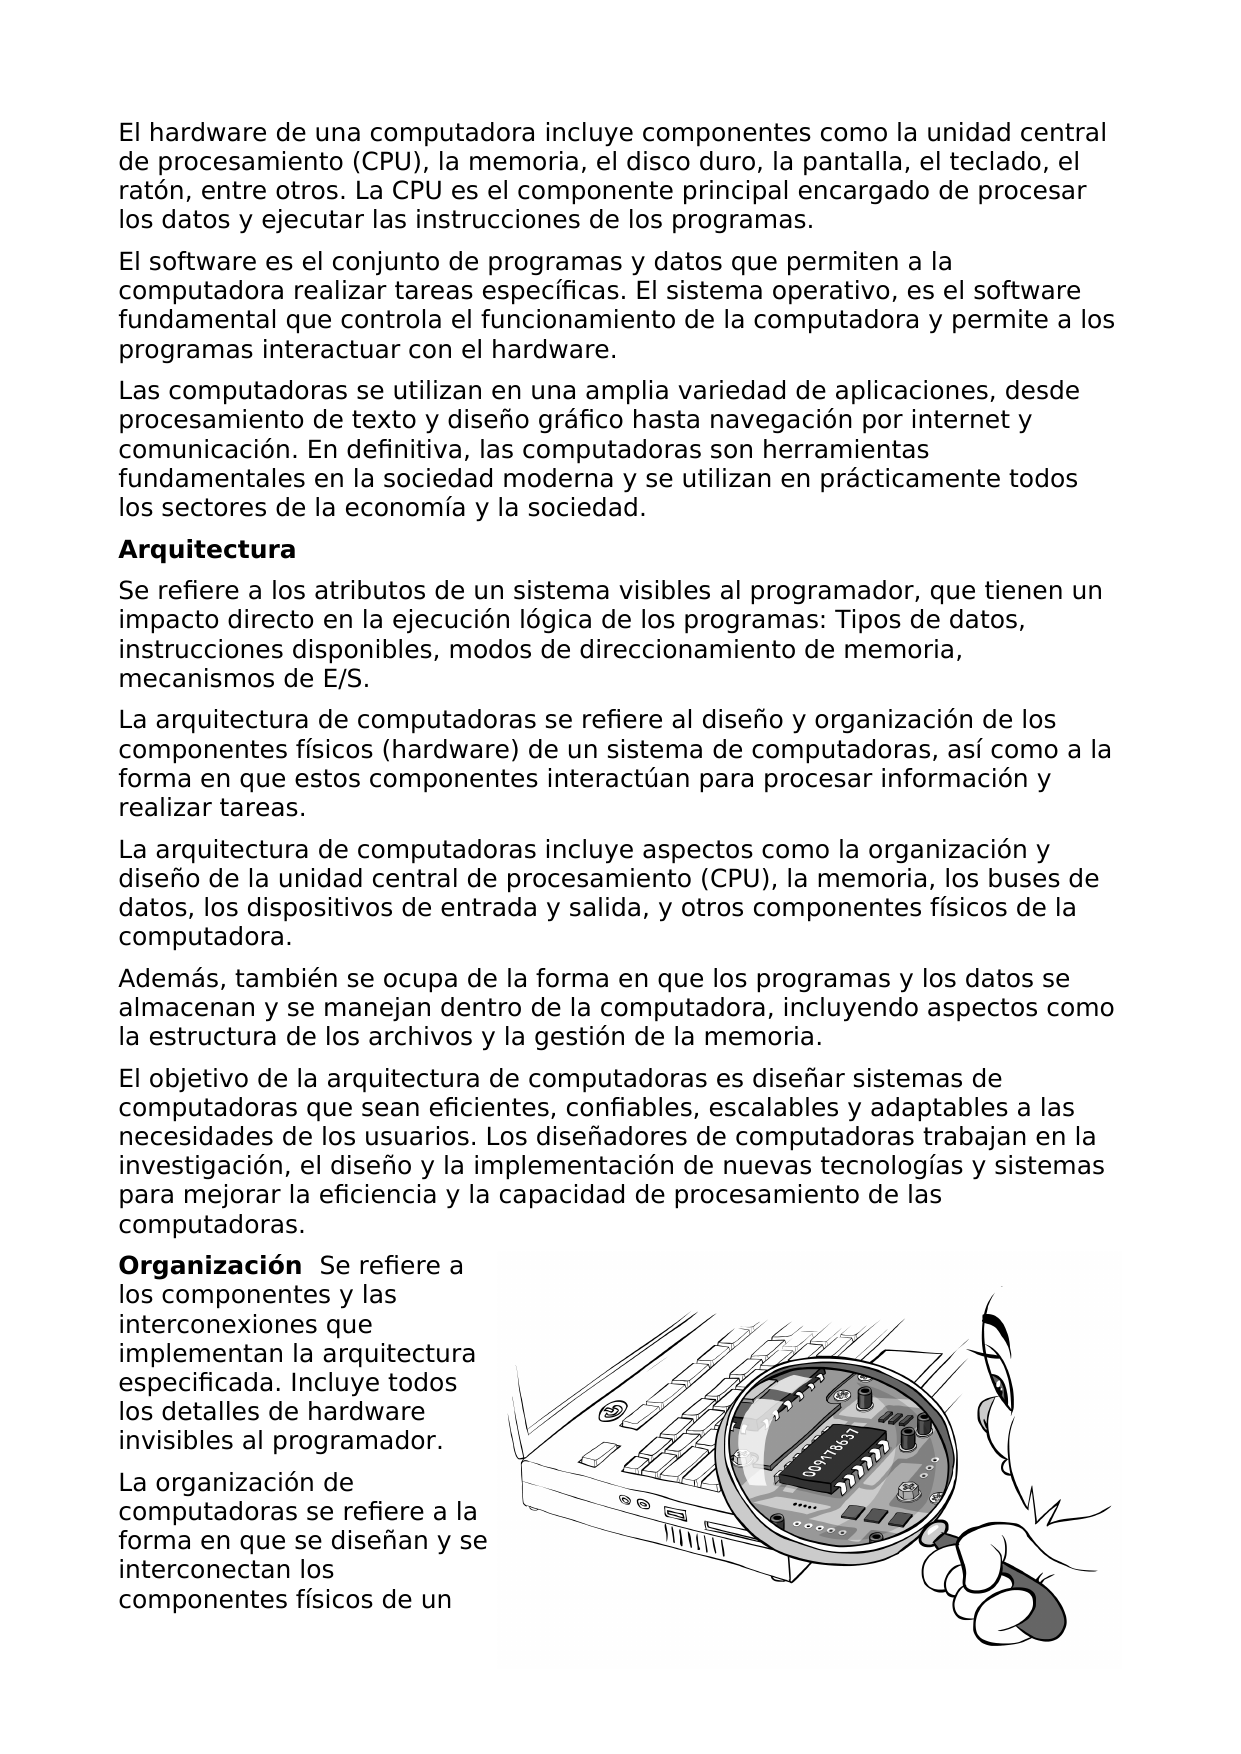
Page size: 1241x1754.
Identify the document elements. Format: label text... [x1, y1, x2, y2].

text Las computadoras se utilizan en una amplia variedad de aplicaciones, desde procesamiento de texto y diseño gráfico hasta navegación por internet y comunicación. En definitiva, las computadoras son herramientas fundamentales en la sociedad moderna y se utilizan en prácticamente todos los sectores de la economía y la sociedad. [118, 376, 1122, 522]
text El objetivo de la arquitectura de computadoras es diseñar sistemas de computadoras que sean eficientes, confiables, escalables y adaptables a las necesidades de los usuarios. Los diseñadores de computadoras trabajan en la investigación, el diseño y la implementación de nuevas tecnologías y sistemas para mejorar la eficiencia y la capacidad de procesamiento de las computadoras. [118, 1064, 1122, 1239]
text Organización Se refiere a los componentes y las interconexiones que implementan la arquitectura especificada. Incluye todos los detalles de hardware invisibles al programador. [118, 1251, 497, 1456]
picture [497, 1251, 1123, 1669]
text Arquitectura [118, 535, 1122, 564]
text La organización de computadoras se refiere a la forma en que se diseñan y se interconectan los componentes físicos de un [118, 1468, 497, 1614]
text El software es el conjunto de programas y datos que permiten a la computadora realizar tareas específicas. El sistema operativo, es el software fundamental que controla el funcionamiento de la computadora y permite a los programas interactuar con el hardware. [118, 247, 1122, 364]
text Además, también se ocupa de la forma en que los programas y los datos se almacenan y se manejan dentro de la computadora, incluyendo aspectos como la estructura de los archivos y la gestión de la memoria. [118, 964, 1122, 1051]
text La arquitectura de computadoras incluye aspectos como la organización y diseño de la unidad central de procesamiento (CPU), la memoria, los buses de datos, los dispositivos de entrada y salida, y otros componentes físicos de la computadora. [118, 835, 1122, 951]
text El hardware de una computadora incluye componentes como la unidad central de procesamiento (CPU), la memoria, el disco duro, la pantalla, el teclado, el ratón, entre otros. La CPU es el componente principal encargado de procesar los datos y ejecutar las instrucciones de los programas. [118, 118, 1122, 235]
text La arquitectura de computadoras se refiere al diseño y organización de los componentes físicos (hardware) de un sistema de computadoras, así como a la forma en que estos componentes interactúan para procesar información y realizar tareas. [118, 706, 1122, 822]
text Se refiere a los atributos de un sistema visibles al programador, que tienen un impacto directo en la ejecución lógica de los programas: Tipos de datos, instrucciones disponibles, modos de direccionamiento de memoria, mecanismos de E/S. [118, 576, 1122, 693]
